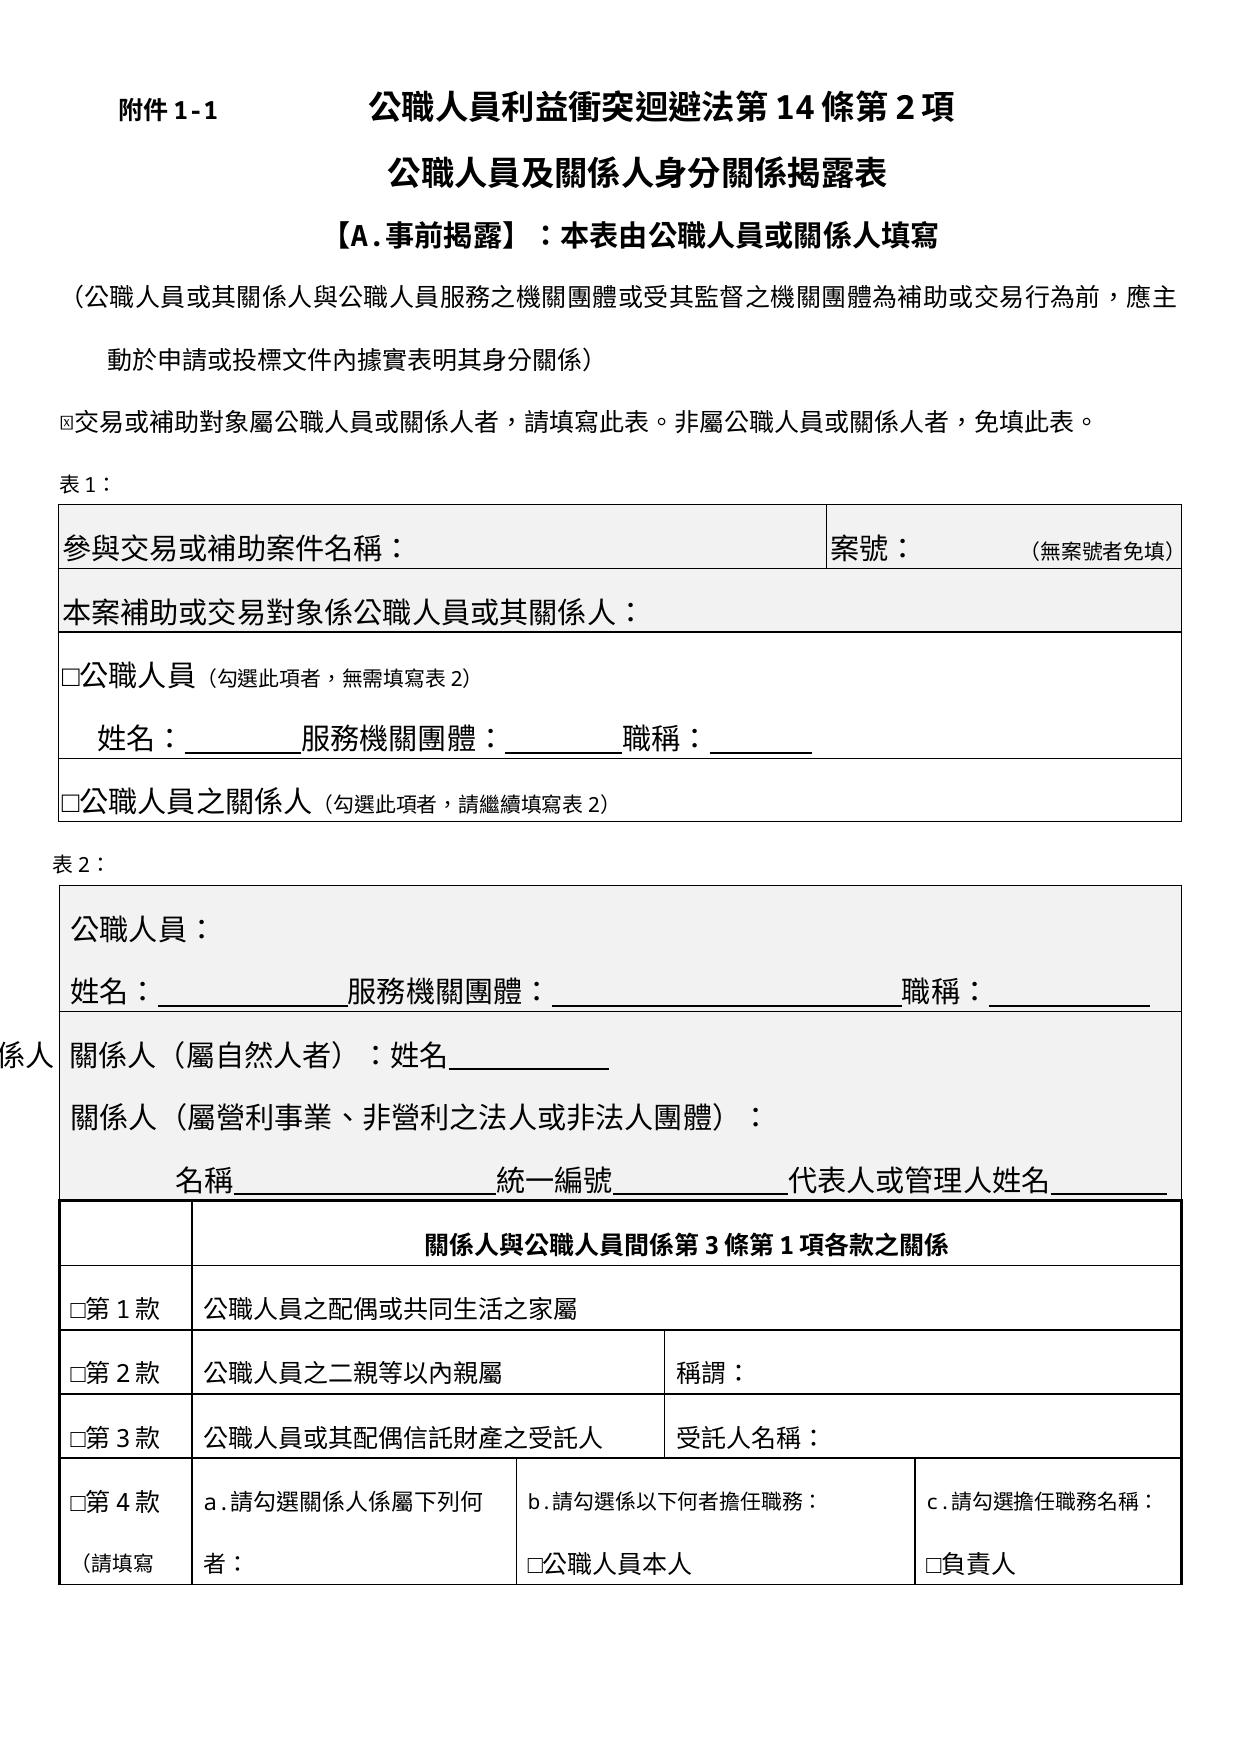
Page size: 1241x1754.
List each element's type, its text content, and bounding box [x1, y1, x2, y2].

text 表2： [15, 822, 1122, 884]
table_cell 公職人員之配偶或共同生活之家屬 [193, 1266, 1180, 1329]
text 附件1-1 公職人員利益衝突迴避法第14條第2項 [118, 81, 1122, 129]
table_cell [61, 1202, 191, 1265]
table_cell 受託人名稱： [665, 1395, 1180, 1457]
table_cell □第1款 [61, 1266, 191, 1329]
table_header 參與交易或補助案件名稱： [59, 505, 826, 568]
text 公職人員及關係人身分關係揭露表 [15, 129, 1240, 192]
table_cell a.請勾選關係人係屬下列何者： [193, 1459, 516, 1583]
table_cell 關係人與公職人員間係第3條第1項各款之關係 [193, 1202, 1180, 1265]
table_cell b.請勾選係以下何者擔任職務： □公職人員本人 [517, 1459, 914, 1583]
text 表1： [59, 442, 1201, 504]
table_cell c.請勾選擔任職務名稱： □負責人 [916, 1459, 1180, 1583]
text （公職人員或其關係人與公職人員服務之機關團體或受其監督之機關團體為補助或交易行為前，應主動於申請或投標文件內據實表明其身分關係） [59, 254, 1181, 379]
text 交易或補助對象屬公職人員或關係人者，請填寫此表。非屬公職人員或關係人者，免填此表。 [59, 379, 1181, 442]
table_cell □公職人員之關係人（勾選此項者，請繼續填寫表2） [59, 759, 1181, 821]
table_cell □第4款 （請填寫 [61, 1459, 191, 1583]
table_cell □第2款 [61, 1331, 191, 1393]
table_cell 本案補助或交易對象係公職人員或其關係人： [59, 569, 1181, 631]
table_header 公職人員： 姓名： 服務機關團體： 職稱： [60, 886, 1181, 1011]
table_cell 關係人 關係人（屬自然人者）：姓名 關係人（屬營利事業、非營利之法人或非法人團體）： 名稱 統一編號 代表人或管理人姓名 [60, 1012, 1181, 1199]
table_cell □第3款 [61, 1395, 191, 1457]
table_cell □公職人員（勾選此項者，無需填寫表2） 姓名： 服務機關團體： 職稱： [59, 633, 1181, 757]
table_cell 稱謂： [665, 1331, 1180, 1393]
table_cell 公職人員之二親等以內親屬 [193, 1331, 664, 1393]
table_cell 公職人員或其配偶信託財產之受託人 [193, 1395, 664, 1457]
text 【A.事前揭露】：本表由公職人員或關係人填寫 [15, 192, 1240, 254]
table_header 案號： （無案號者免填） [827, 505, 1181, 568]
